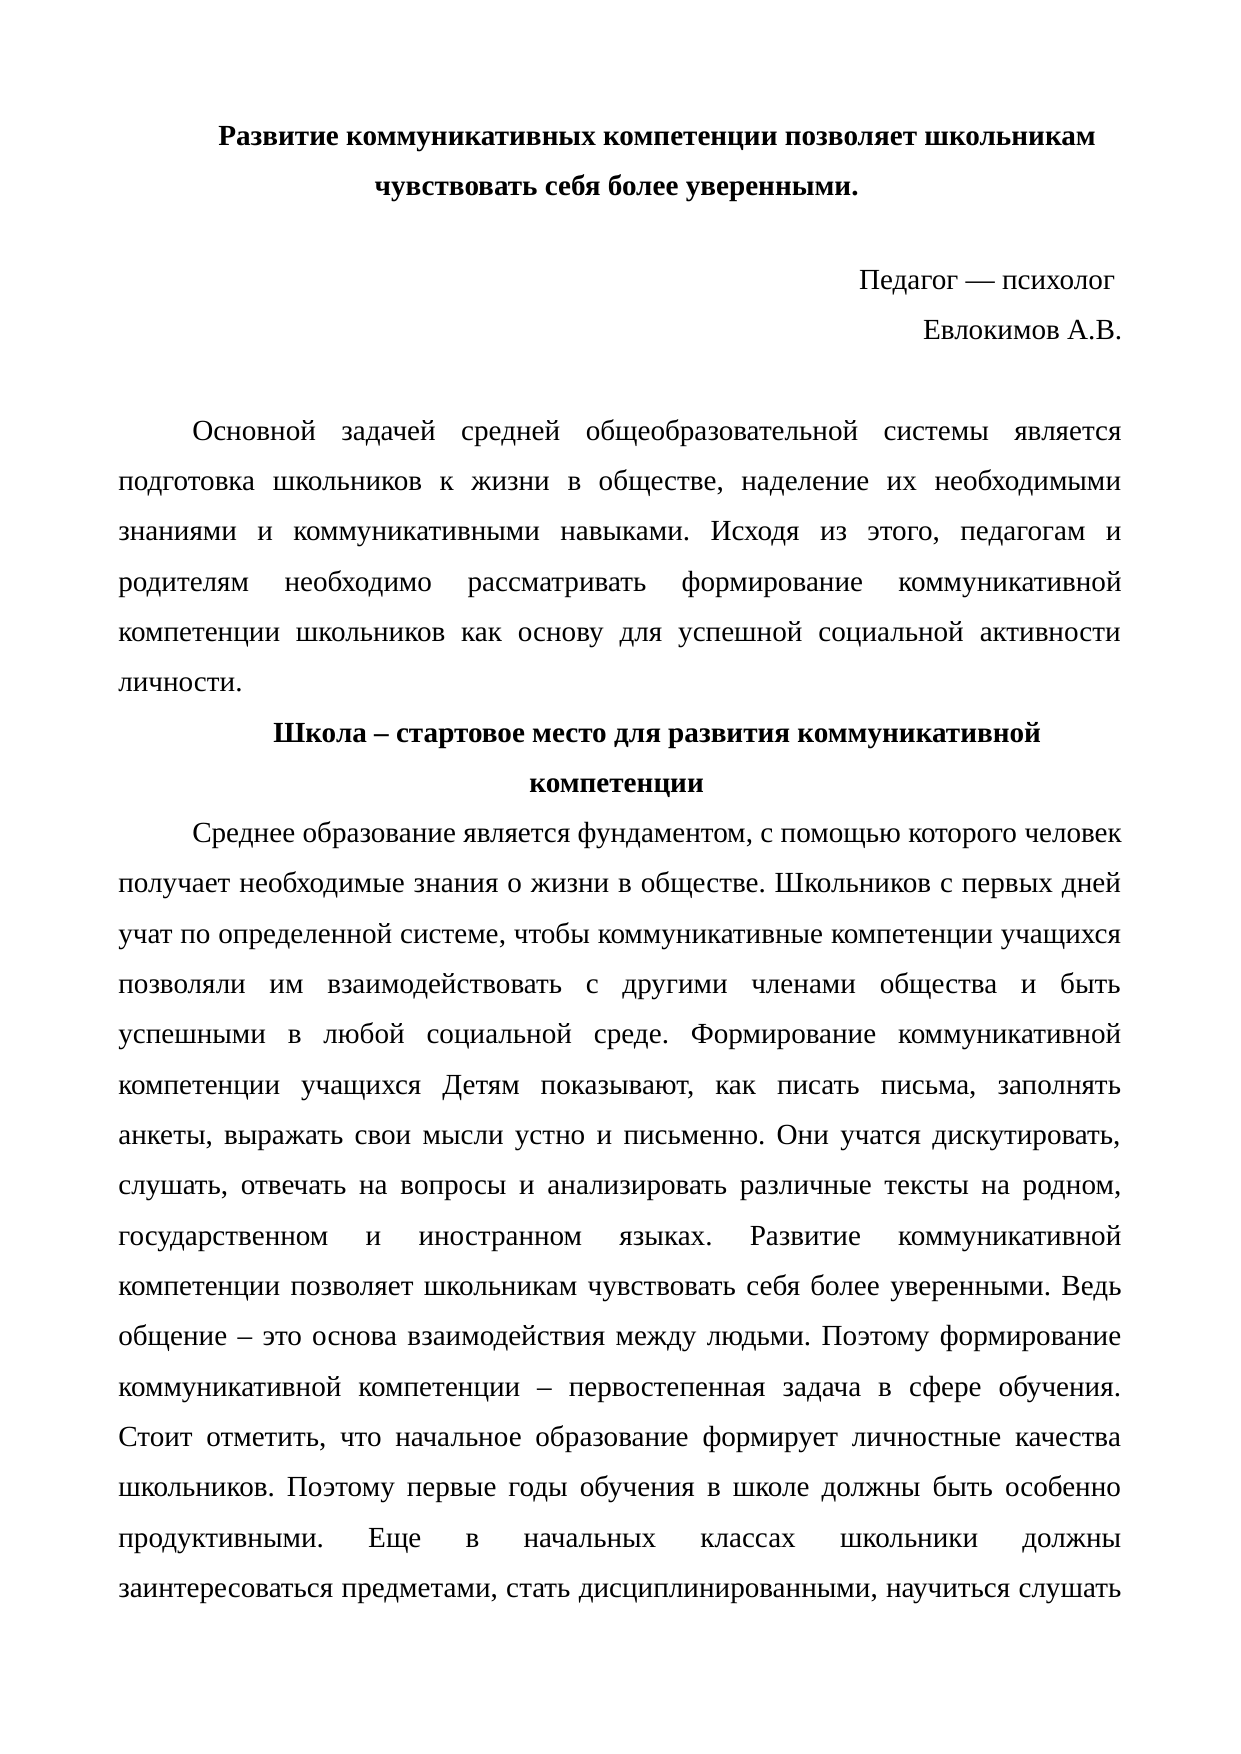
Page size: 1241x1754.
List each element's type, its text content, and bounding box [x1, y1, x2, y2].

text Евлокимов А.В. [118, 312, 1122, 346]
text Среднее образование является фундаментом, с помощью которого человек получает необходимые знания о жизни в обществе. Школьников с первых дней учат по определенной системе, чтобы коммуникативные компетенции учащихся позволяли им взаимодействовать с другими членами общества и быть успешными в любой социальной среде. Формирование коммуникативной компетенции учащихся Детям показывают, как писать письма, заполнять анкеты, выражать свои мысли устно и письменно. Они учатся дискутировать, слушать, отвечать на вопросы и анализировать различные тексты на родном, государственном и иностранном языках. Развитие коммуникативной компетенции позволяет школьникам чувствовать себя более уверенными. Ведь общение – это основа взаимодействия между людьми. Поэтому формирование коммуникативной компетенции – первостепенная задача в сфере обучения. Стоит отметить, что начальное образование формирует личностные качества школьников. Поэтому первые годы обучения в школе должны быть особенно продуктивными. Еще в начальных классах школьники должны заинтересоваться предметами, стать дисциплинированными, научиться слушать [118, 815, 1122, 1603]
text Основной задачей средней общеобразовательной системы является подготовка школьников к жизни в обществе, наделение их необходимыми знаниями и коммуникативными навыками. Исходя из этого, педагогам и родителям необходимо рассматривать формирование коммуникативной компетенции школьников как основу для успешной социальной активности личности. [118, 413, 1122, 698]
text Педагог — психолог [118, 262, 1122, 295]
text Школа – стартовое место для развития коммуникативной компетенции [118, 715, 1122, 798]
text Развитие коммуникативных компетенции позволяет школьникам чувствовать себя более уверенными. [118, 118, 1122, 202]
